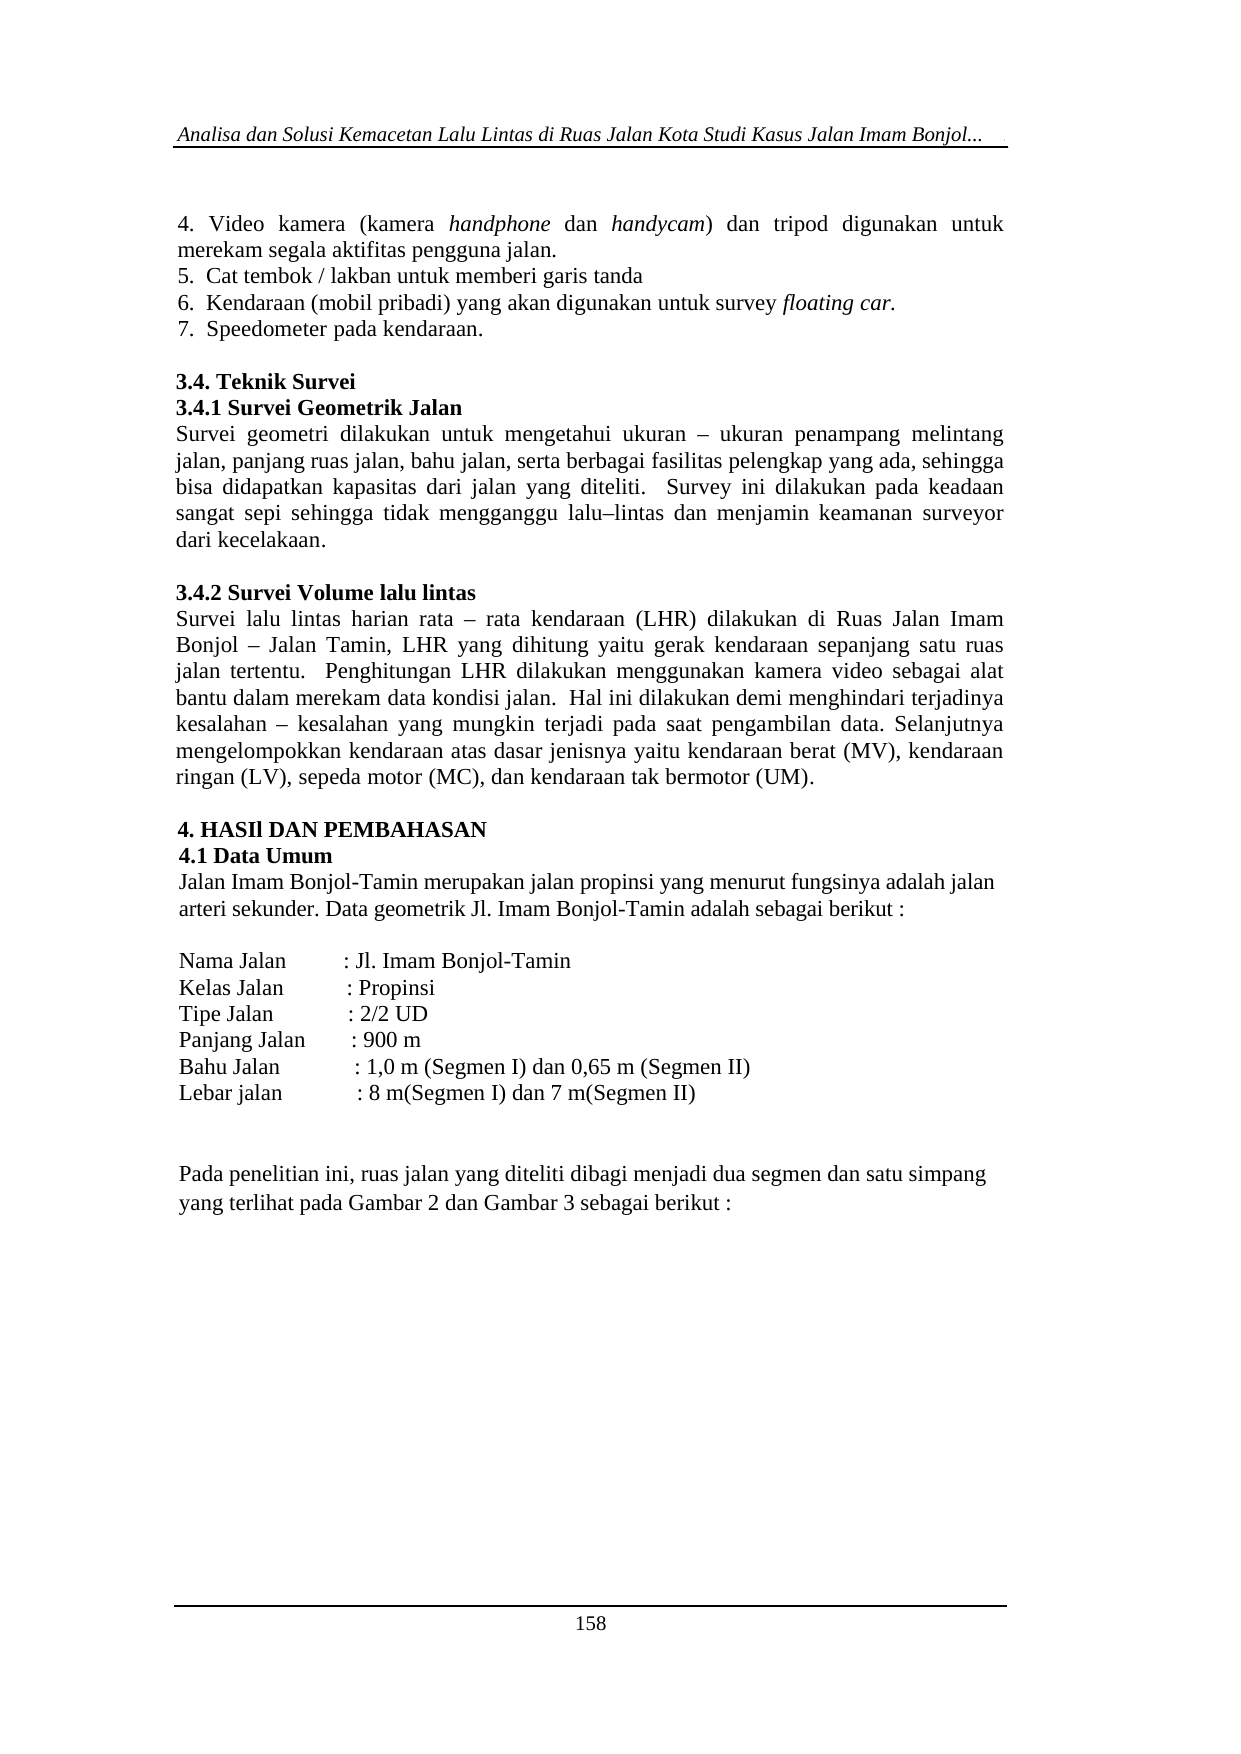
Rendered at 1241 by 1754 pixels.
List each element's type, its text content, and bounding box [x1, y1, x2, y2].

list 3.4. Teknik Survei [176, 368, 1004, 394]
list Lebar jalan : 8 m(Segmen I) dan 7 m(Segmen II) [179, 1079, 1004, 1106]
list Panjang Jalan : 900 m [179, 1027, 1004, 1053]
list 3.4.1 Survei Geometrik Jalan [176, 394, 1004, 420]
text Pada penelitian ini, ruas jalan yang diteliti dibagi menjadi dua segmen dan satu simpang yang terlihat pada Gambar 2 dan Gambar 3 sebagai berikut : [179, 1132, 1004, 1215]
list 6. Kendaraan (mobil pribadi) yang akan digunakan untuk survey floating car. [177, 289, 1004, 315]
list Kelas Jalan : Propinsi [179, 974, 1004, 1000]
list Jalan Imam Bonjol-Tamin merupakan jalan propinsi yang menurut fungsinya adalah jalan arteri sekunder. Data geometrik Jl. Imam Bonjol-Tamin adalah sebagai berikut : [179, 868, 1004, 921]
list Bahu Jalan : 1,0 m (Segmen I) dan 0,65 m (Segmen II) [179, 1053, 1004, 1079]
list 7. Speedometer pada kendaraan. [177, 315, 1004, 341]
list 4. HASIl DAN PEMBAHASAN [177, 816, 1004, 842]
list 5. Cat tembok / lakban untuk memberi garis tanda [177, 262, 1004, 289]
list Nama Jalan : Jl. Imam Bonjol-Tamin [179, 947, 1004, 974]
list 4.1 Data Umum [179, 842, 1004, 868]
list Survei lalu lintas harian rata – rata kendaraan (LHR) dilakukan di Ruas Jalan Imam Bonjol – Jalan Tamin, LHR yang dihitung yaitu gerak kendaraan sepanjang satu ruas jalan tertentu. Penghitungan LHR dilakukan menggunakan kamera video sebagai alat bantu dalam merekam data kondisi jalan. Hal ini dilakukan demi menghindari terjadinya kesalahan – kesalahan yang mungkin terjadi pada saat pengambilan data. Selanjutnya mengelompokkan kendaraan atas dasar jenisnya yaitu kendaraan berat (MV), kendaraan ringan (LV), sepeda motor (MC), dan kendaraan tak bermotor (UM). [176, 605, 1004, 789]
list Survei geometri dilakukan untuk mengetahui ukuran – ukuran penampang melintang jalan, panjang ruas jalan, bahu jalan, serta berbagai fasilitas pelengkap yang ada, sehingga bisa didapatkan kapasitas dari jalan yang diteliti. Survey ini dilakukan pada keadaan sangat sepi sehingga tidak mengganggu lalu–lintas dan menjamin keamanan surveyor dari kecelakaan. [176, 420, 1004, 552]
list 4. Video kamera (kamera handphone dan handycam) dan tripod digunakan untuk merekam segala aktifitas pengguna jalan. [177, 209, 1004, 262]
list 3.4.2 Survei Volume lalu lintas [176, 578, 1004, 605]
list Tipe Jalan : 2/2 UD [179, 1000, 1004, 1027]
